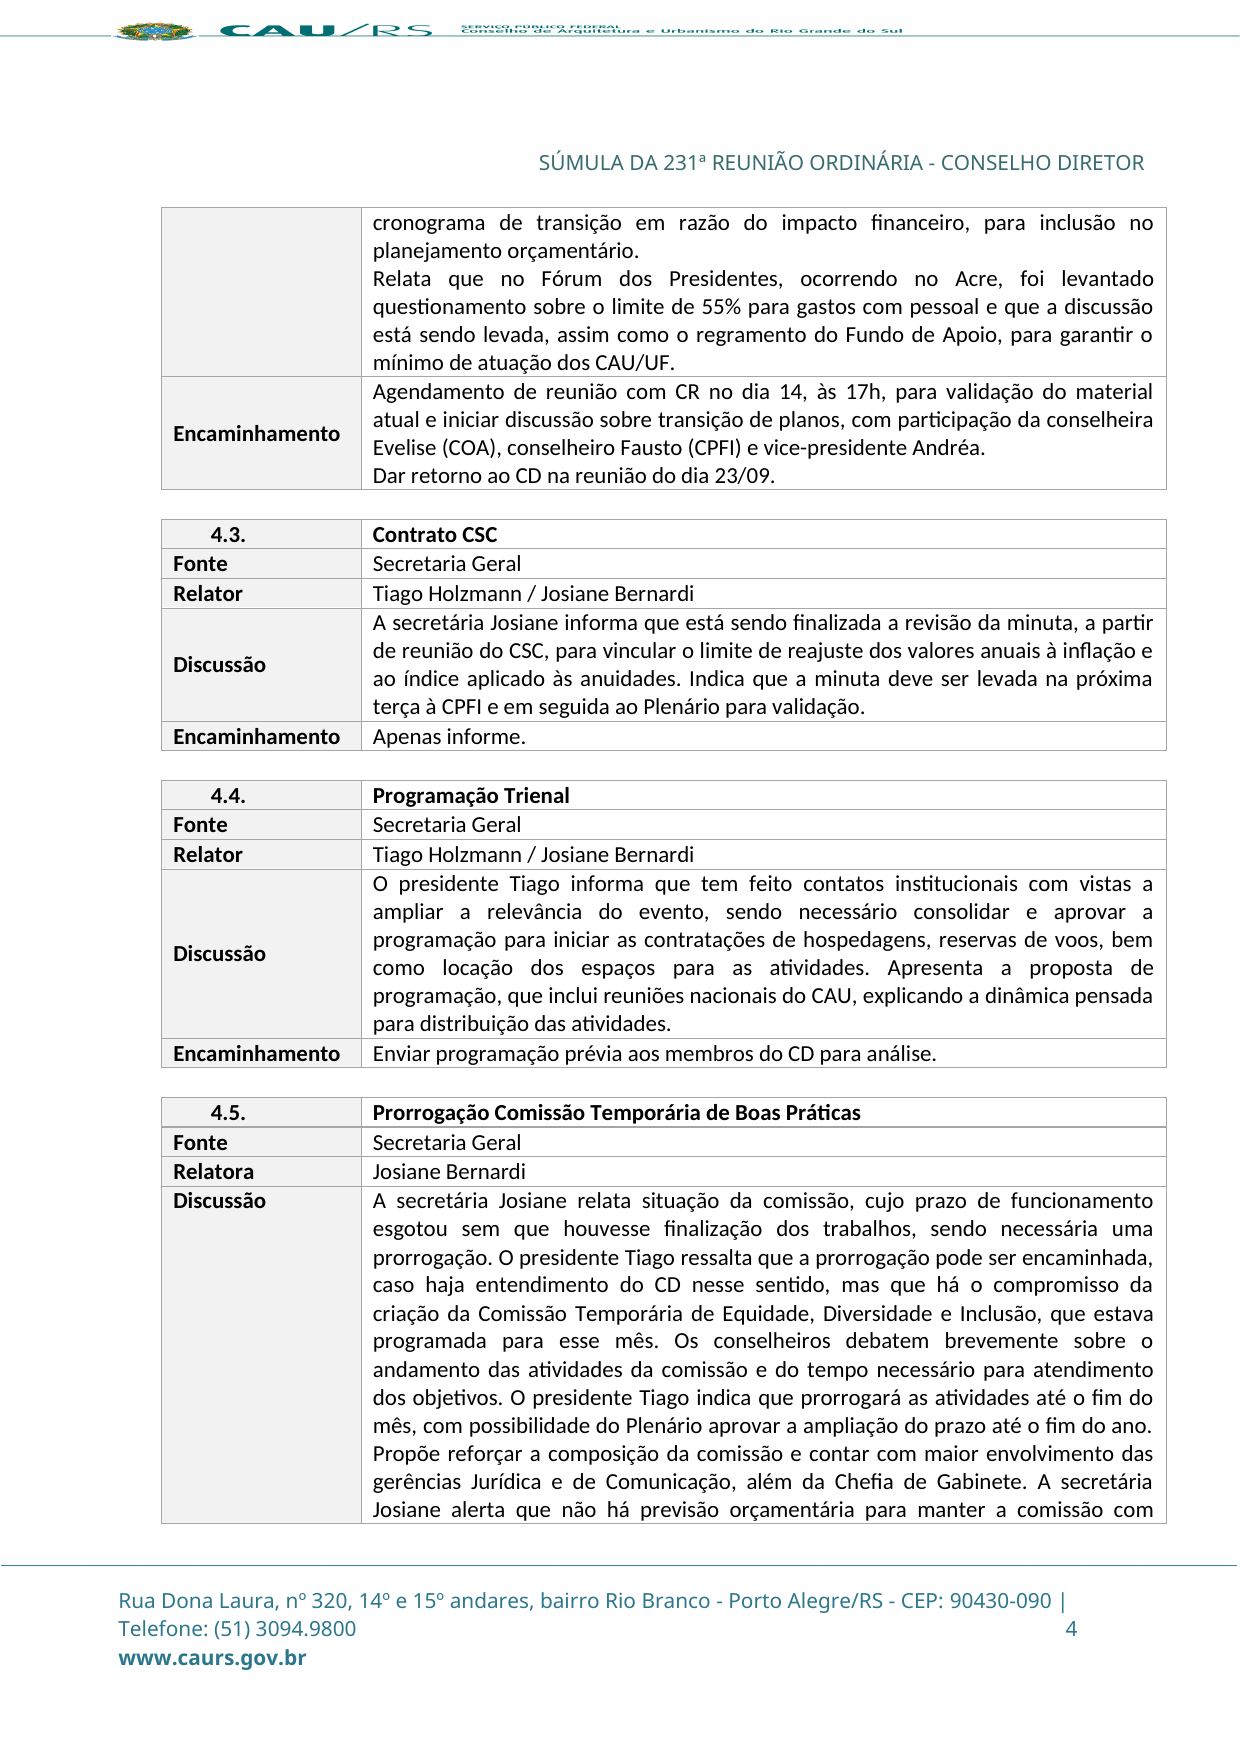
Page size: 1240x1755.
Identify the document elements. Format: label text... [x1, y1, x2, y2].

table_cell [162, 520, 361, 548]
table_cell Contrato CSC [362, 520, 1166, 548]
table_cell Fonte [162, 810, 361, 839]
table_cell [162, 1098, 361, 1126]
table_cell Secretaria Geral [362, 549, 1166, 578]
table_cell Agendamento de reunião com CR no dia 14, às 17h, para validação do material atual e iniciar discussão sobre transição de planos, com participação da conselheira Evelise (COA), conselheiro Fausto (CPFI) e vice-presidente Andréa. Dar retorno ao CD na reunião do dia 23/09. [362, 377, 1166, 489]
table_cell A secretária Josiane relata situação da comissão, cujo prazo de funcionamento esgotou sem que houvesse finalização dos trabalhos, sendo necessária uma prorrogação. O presidente Tiago ressalta que a prorrogação pode ser encaminhada, caso haja entendimento do CD nesse sentido, mas que há o compromisso da criação da Comissão Temporária de Equidade, Diversidade e Inclusão, que estava programada para esse mês. Os conselheiros debatem brevemente sobre o andamento das atividades da comissão e do tempo necessário para atendimento dos objetivos. O presidente Tiago indica que prorrogará as atividades até o fim do mês, com possibilidade do Plenário aprovar a ampliação do prazo até o fim do ano. Propõe reforçar a composição da comissão e contar com maior envolvimento das gerências Jurídica e de Comunicação, além da Chefia de Gabinete. A secretária Josiane alerta que não há previsão orçamentária para manter a comissão com [362, 1187, 1166, 1523]
table_cell Fonte [162, 549, 361, 578]
table_cell Relator [162, 840, 361, 868]
table_cell [162, 751, 361, 780]
table_cell [162, 1068, 361, 1097]
table_cell Tiago Holzmann / Josiane Bernardi [362, 579, 1166, 607]
table_cell Fonte [162, 1128, 361, 1156]
table_cell Josiane Bernardi [362, 1157, 1166, 1186]
table_cell [162, 781, 361, 809]
table_cell [361, 1068, 1166, 1097]
table_cell Discussão [162, 870, 361, 1038]
table_cell [361, 751, 1166, 780]
table_cell Relatora [162, 1157, 361, 1186]
table_cell Encaminhamento [162, 722, 361, 750]
table_cell A secretária Josiane informa que está sendo finalizada a revisão da minuta, a partir de reunião do CSC, para vincular o limite de reajuste dos valores anuais à inflação e ao índice aplicado às anuidades. Indica que a minuta deve ser levada na próxima terça à CPFI e em seguida ao Plenário para validação. [362, 609, 1166, 721]
table_cell Encaminhamento [162, 1039, 361, 1067]
table_cell Relator [162, 579, 361, 607]
table_cell Prorrogação Comissão Temporária de Boas Práticas [362, 1098, 1166, 1126]
table_cell Secretaria Geral [362, 1128, 1166, 1156]
table_cell cronograma de transição em razão do impacto financeiro, para inclusão no planejamento orçamentário. Relata que no Fórum dos Presidentes, ocorrendo no Acre, foi levantado questionamento sobre o limite de 55% para gastos com pessoal e que a discussão está sendo levada, assim como o regramento do Fundo de Apoio, para garantir o mínimo de atuação dos CAU/UF. [362, 208, 1166, 376]
table_cell Discussão [162, 609, 361, 721]
table_cell O presidente Tiago informa que tem feito contatos institucionais com vistas a ampliar a relevância do evento, sendo necessário consolidar e aprovar a programação para iniciar as contratações de hospedagens, reservas de voos, bem como locação dos espaços para as atividades. Apresenta a proposta de programação, que inclui reuniões nacionais do CAU, explicando a dinâmica pensada para distribuição das atividades. [362, 870, 1166, 1038]
table_cell Encaminhamento [162, 377, 361, 489]
table_cell [162, 208, 361, 376]
table_cell Enviar programação prévia aos membros do CD para análise. [362, 1039, 1166, 1067]
table_cell Tiago Holzmann / Josiane Bernardi [362, 840, 1166, 868]
table_cell Discussão [162, 1187, 361, 1523]
table_cell Apenas informe. [362, 722, 1166, 750]
table_cell [361, 490, 1166, 519]
table_cell Programação Trienal [362, 781, 1166, 809]
table_cell [162, 490, 361, 519]
table_cell Secretaria Geral [362, 810, 1166, 839]
